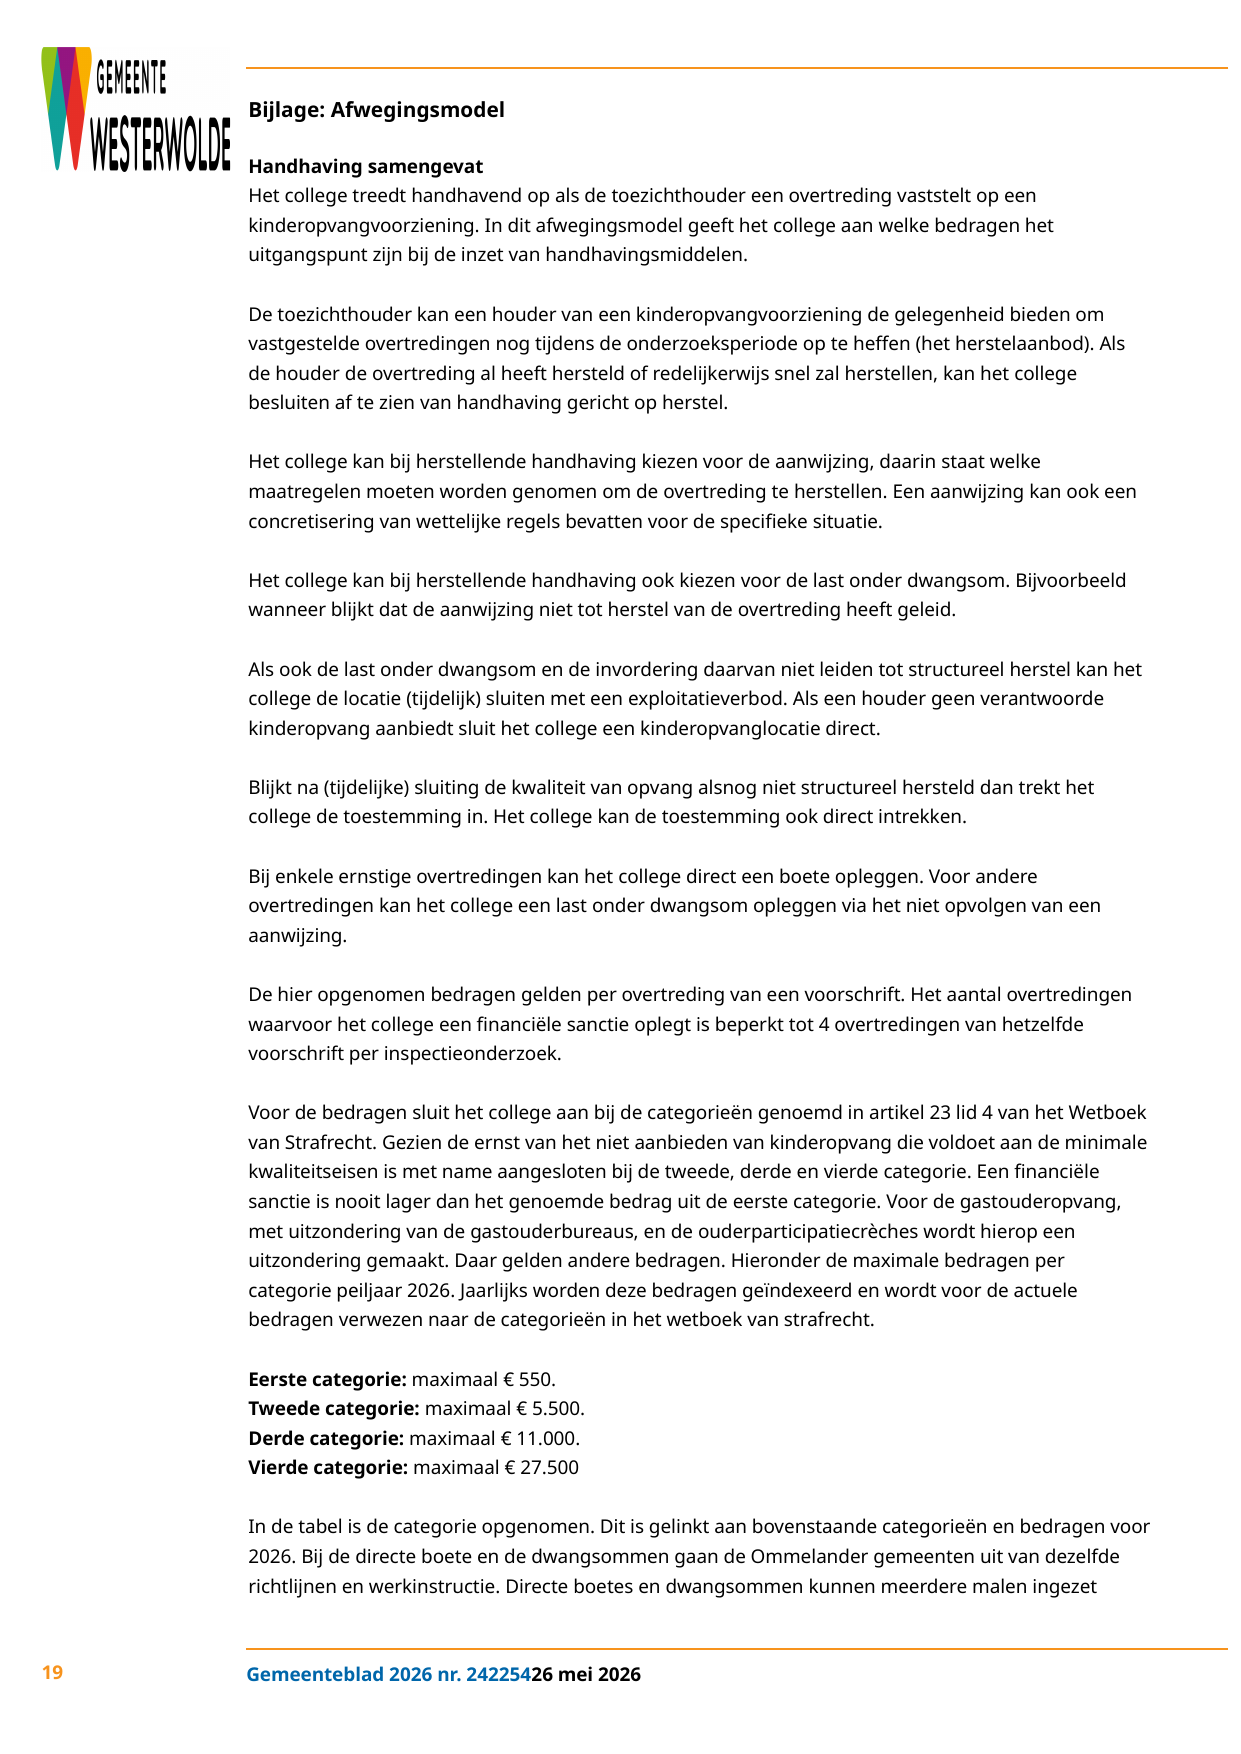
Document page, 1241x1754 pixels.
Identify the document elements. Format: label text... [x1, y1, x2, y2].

picture [41, 47, 231, 172]
text Als ook de last onder dwangsom en de invordering daarvan niet leiden tot structureel herstel kan het college de locatie (tijdelijk) sluiten met een exploitatieverbod. Als een houder geen verantwoorde kinderopvang aanbiedt sluit het college een kinderopvanglocatie direct. [248, 656, 1152, 741]
text Vierde categorie: maximaal € 27.500 [248, 1454, 1152, 1480]
text Eerste categorie: maximaal € 550. [248, 1366, 1152, 1392]
text Handhaving samengevat [248, 153, 1152, 179]
text Het college treedt handhavend op als de toezichthouder een overtreding vaststelt op een kinderopvangvoorziening. In dit afwegingsmodel geeft het college aan welke bedragen het uitgangspunt zijn bij de inzet van handhavingsmiddelen. [248, 182, 1152, 267]
text De toezichthouder kan een houder van een kinderopvangvoorziening de gelegenheid bieden om vastgestelde overtredingen nog tijdens de onderzoeksperiode op te heffen (het herstelaanbod). Als de houder de overtreding al heeft hersteld of redelijkerwijs snel zal herstellen, kan het college besluiten af te zien van handhaving gericht op herstel. [248, 301, 1152, 415]
text In de tabel is de categorie opgenomen. Dit is gelinkt aan bovenstaande categorieën en bedragen voor 2026. Bij de directe boete en de dwangsommen gaan de Ommelander gemeenten uit van dezelfde richtlijnen en werkinstructie. Directe boetes en dwangsommen kunnen meerdere malen ingezet [248, 1514, 1152, 1599]
text Blijkt na (tijdelijke) sluiting de kwaliteit van opvang alsnog niet structureel hersteld dan trekt het college de toestemming in. Het college kan de toestemming ook direct intrekken. [248, 774, 1152, 829]
text Het college kan bij herstellende handhaving kiezen voor de aanwijzing, daarin staat welke maatregelen moeten worden genomen om de overtreding te herstellen. Een aanwijzing kan ook een concretisering van wettelijke regels bevatten voor de specifieke situatie. [248, 449, 1152, 534]
text Voor de bedragen sluit het college aan bij de categorieën genoemd in artikel 23 lid 4 van het Wetboek van Strafrecht. Gezien de ernst van het niet aanbieden van kinderopvang die voldoet aan de minimale kwaliteitseisen is met name aangesloten bij de tweede, derde en vierde categorie. Een financiële sanctie is nooit lager dan het genoemde bedrag uit de eerste categorie. Voor de gastouderopvang, met uitzondering van de gastouderbureaus, en de ouderparticipatiecrèches wordt hierop een uitzondering gemaakt. Daar gelden andere bedragen. Hieronder de maximale bedragen per categorie peiljaar 2026. Jaarlijks worden deze bedragen geïndexeerd en wordt voor de actuele bedragen verwezen naar de categorieën in het wetboek van strafrecht. [248, 1099, 1152, 1332]
text Het college kan bij herstellende handhaving ook kiezen voor de last onder dwangsom. Bijvoorbeeld wanneer blijkt dat de aanwijzing niet tot herstel van de overtreding heeft geleid. [248, 567, 1152, 622]
text Bijlage: Afwegingsmodel [248, 95, 1152, 123]
text Tweede categorie: maximaal € 5.500. [248, 1395, 1152, 1421]
text Bij enkele ernstige overtredingen kan het college direct een boete opleggen. Voor andere overtredingen kan het college een last onder dwangsom opleggen via het niet opvolgen van een aanwijzing. [248, 863, 1152, 948]
text De hier opgenomen bedragen gelden per overtreding van een voorschrift. Het aantal overtredingen waarvoor het college een financiële sanctie oplegt is beperkt tot 4 overtredingen van hetzelfde voorschrift per inspectieonderzoek. [248, 981, 1152, 1066]
text Derde categorie: maximaal € 11.000. [248, 1425, 1152, 1451]
